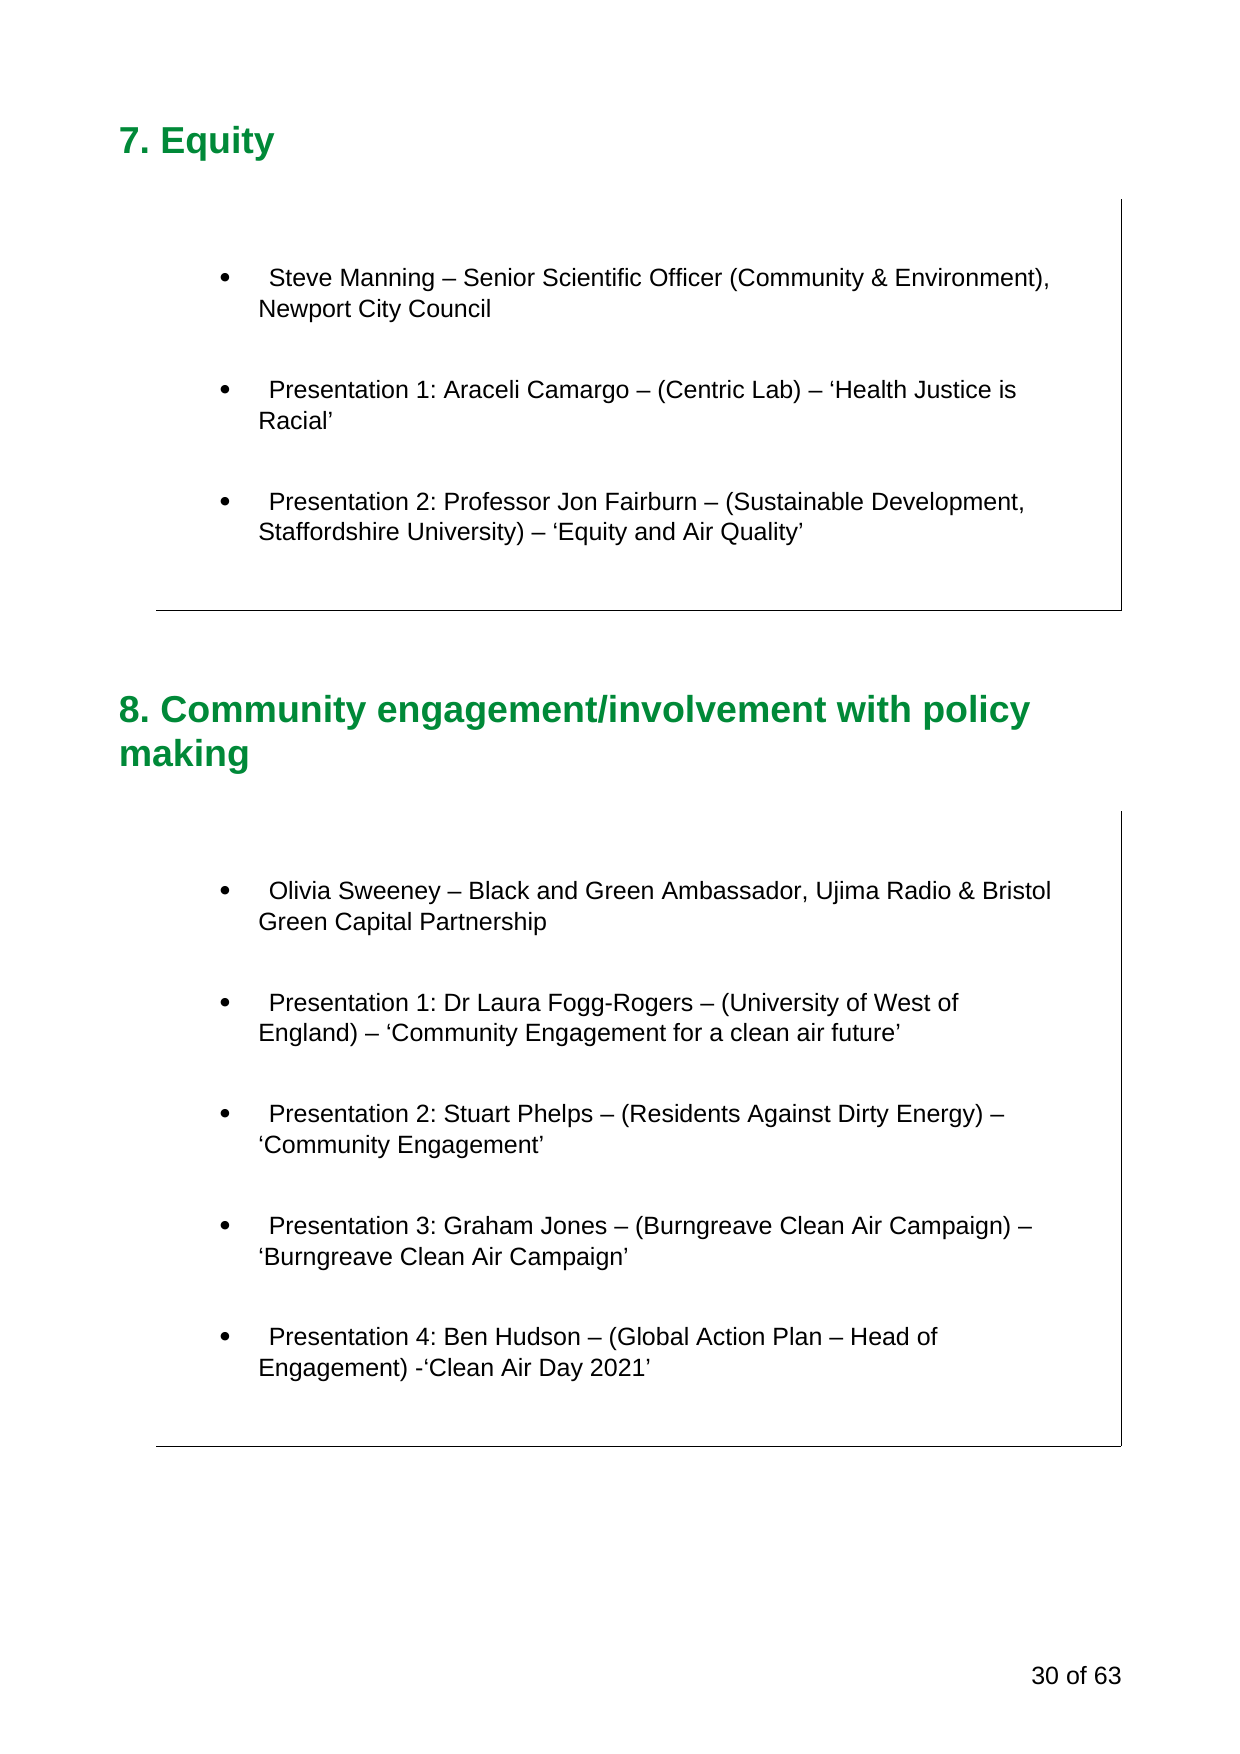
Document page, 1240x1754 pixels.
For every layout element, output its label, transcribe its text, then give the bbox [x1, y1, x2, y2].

list Presentation 2: Professor Jon Fairburn – (Sustainable Development, Staffordshire University) – ‘Equity and Air Quality’ [156, 422, 1121, 610]
list Steve Manning – Senior Scientific Officer (Community & Environment), Newport City Council [156, 199, 1121, 310]
list Presentation 4: Ben Hudson – (Global Action Plan – Head of Engagement) -‘Clean Air Day 2021’ [156, 1258, 1121, 1446]
list Presentation 2: Stuart Phelps – (Residents Against Dirty Energy) – ‘Community Engagement’ [156, 1034, 1121, 1146]
list Presentation 3: Graham Jones – (Burngreave Clean Air Campaign) – ‘Burngreave Clean Air Campaign’ [156, 1146, 1121, 1258]
subtitle 7. Equity [118, 118, 1121, 161]
list Olivia Sweeney – Black and Green Ambassador, Ujima Radio & Bristol Green Capital Partnership [156, 811, 1121, 923]
list Presentation 1: Dr Laura Fogg-Rogers – (University of West of England) – ‘Community Engagement for a clean air future’ [156, 923, 1121, 1034]
list Presentation 1: Araceli Camargo – (Centric Lab) – ‘Health Justice is Racial’ [156, 310, 1121, 422]
subtitle 8. Community engagement/involvement with policy making [118, 688, 1121, 774]
